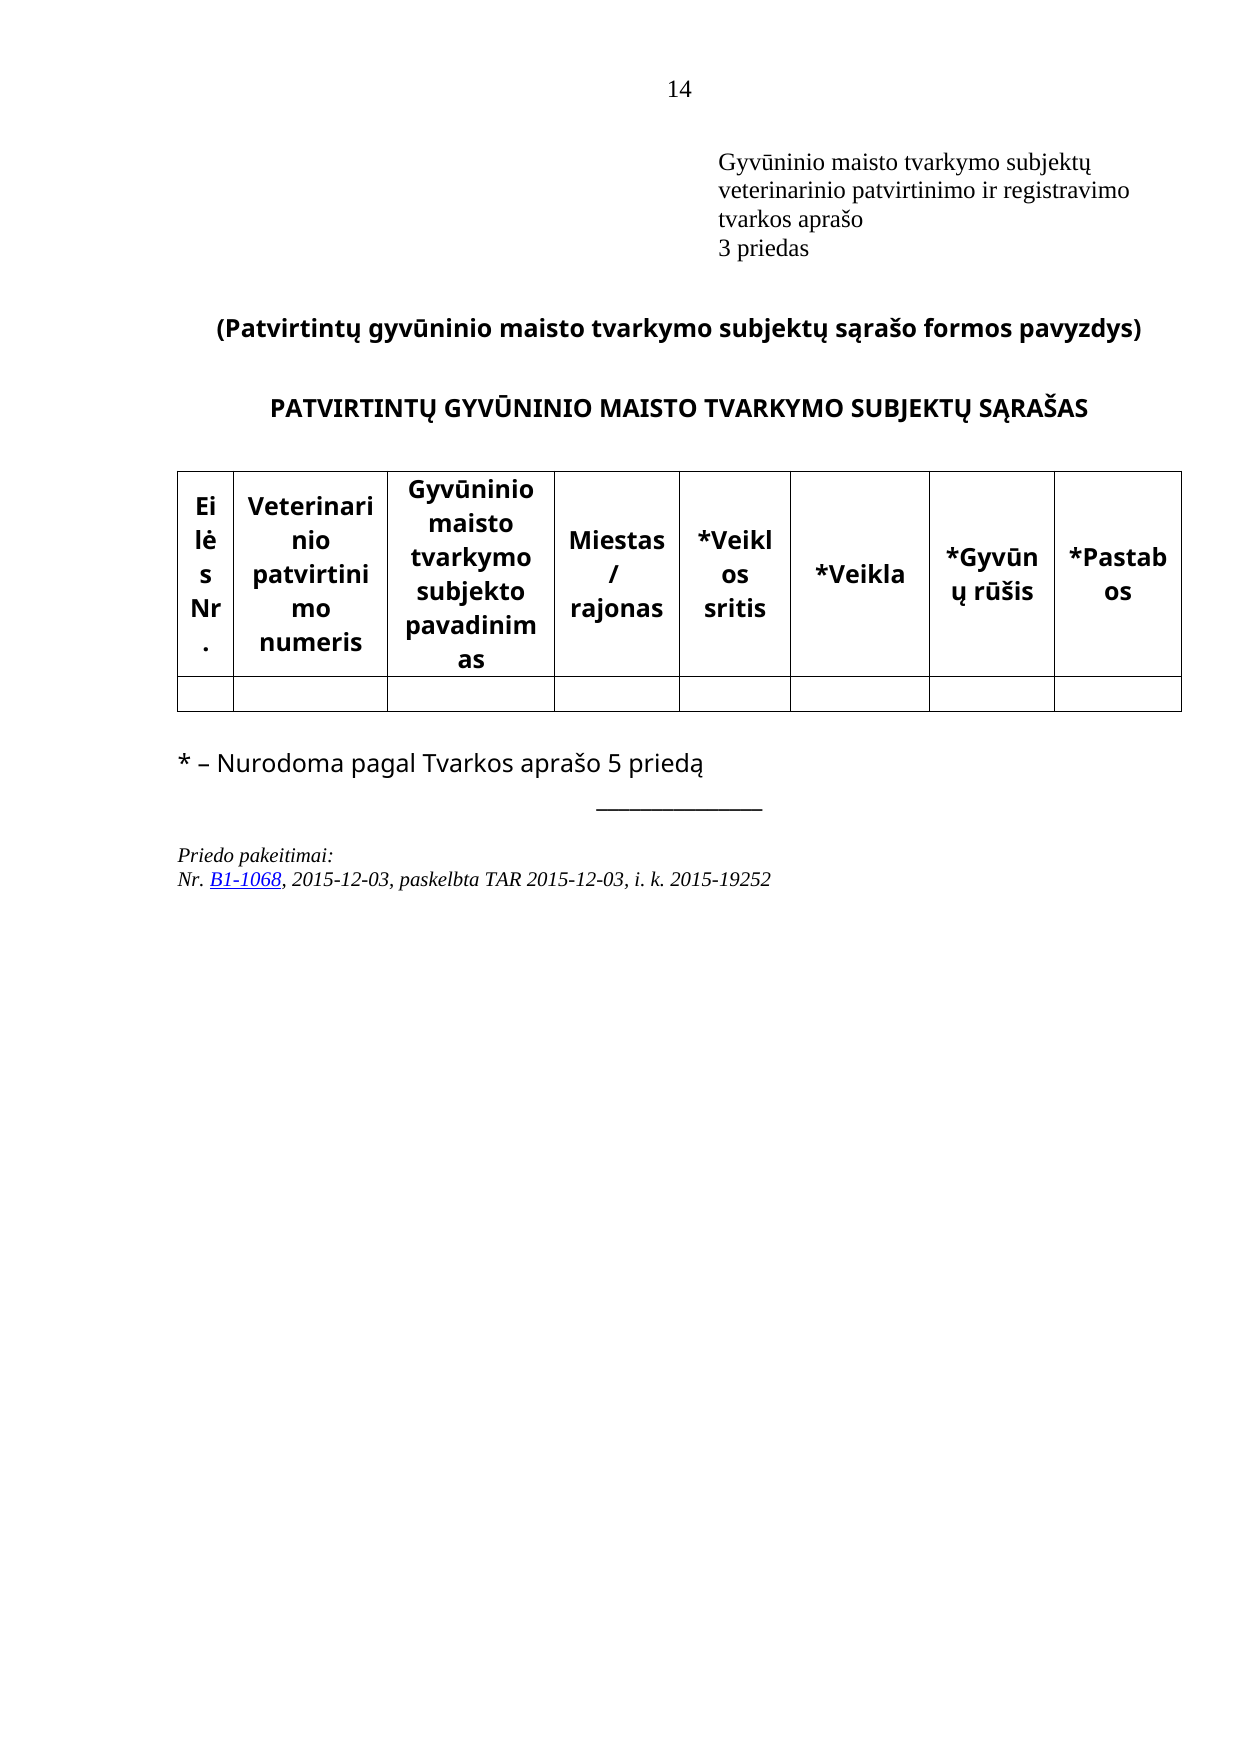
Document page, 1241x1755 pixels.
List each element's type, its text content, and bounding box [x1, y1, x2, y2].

table_cell [178, 677, 233, 711]
text 3 priedas [583, 233, 1128, 262]
text PATVIRTINTŲ GYVŪNINIO MAISTO TVARKYMO SUBJEKTŲ SĄRAŠAS [177, 390, 1181, 424]
table_cell [388, 677, 554, 711]
text Priedo pakeitimai: [177, 843, 1181, 867]
table_header Veterinari nio patvirtinimo numeris [234, 472, 387, 676]
text Nr. B1-1068, 2015-12-03, paskelbta TAR 2015-12-03, i. k. 2015-19252 [177, 867, 1181, 891]
table_cell [680, 677, 790, 711]
table_cell [791, 677, 929, 711]
table_header *Veiklos sritis [680, 472, 790, 676]
table_header *Pastabos [1055, 472, 1181, 676]
table_header Gyvūninio maisto tvarkymo subjekto pavadinimas [388, 472, 554, 676]
table_header Miestas / rajonas [555, 472, 679, 676]
text Gyvūninio maisto tvarkymo subjektų veterinarinio patvirtinimo ir registravimo tvarkos aprašo [718, 147, 1181, 233]
text (Patvirtintų gyvūninio maisto tvarkymo subjektų sąrašo formos pavyzdys) [177, 310, 1181, 344]
table_cell [930, 677, 1054, 711]
table_header *Veikla [791, 472, 929, 676]
table_cell [555, 677, 679, 711]
text * – Nurodoma pagal Tvarkos aprašo 5 priedą [177, 746, 1181, 780]
table_header Ei lės Nr. [178, 472, 233, 676]
text _______________ [177, 780, 1181, 814]
table_cell [234, 677, 387, 711]
table_header *Gyvūnų rūšis [930, 472, 1054, 676]
table_cell [1055, 677, 1181, 711]
